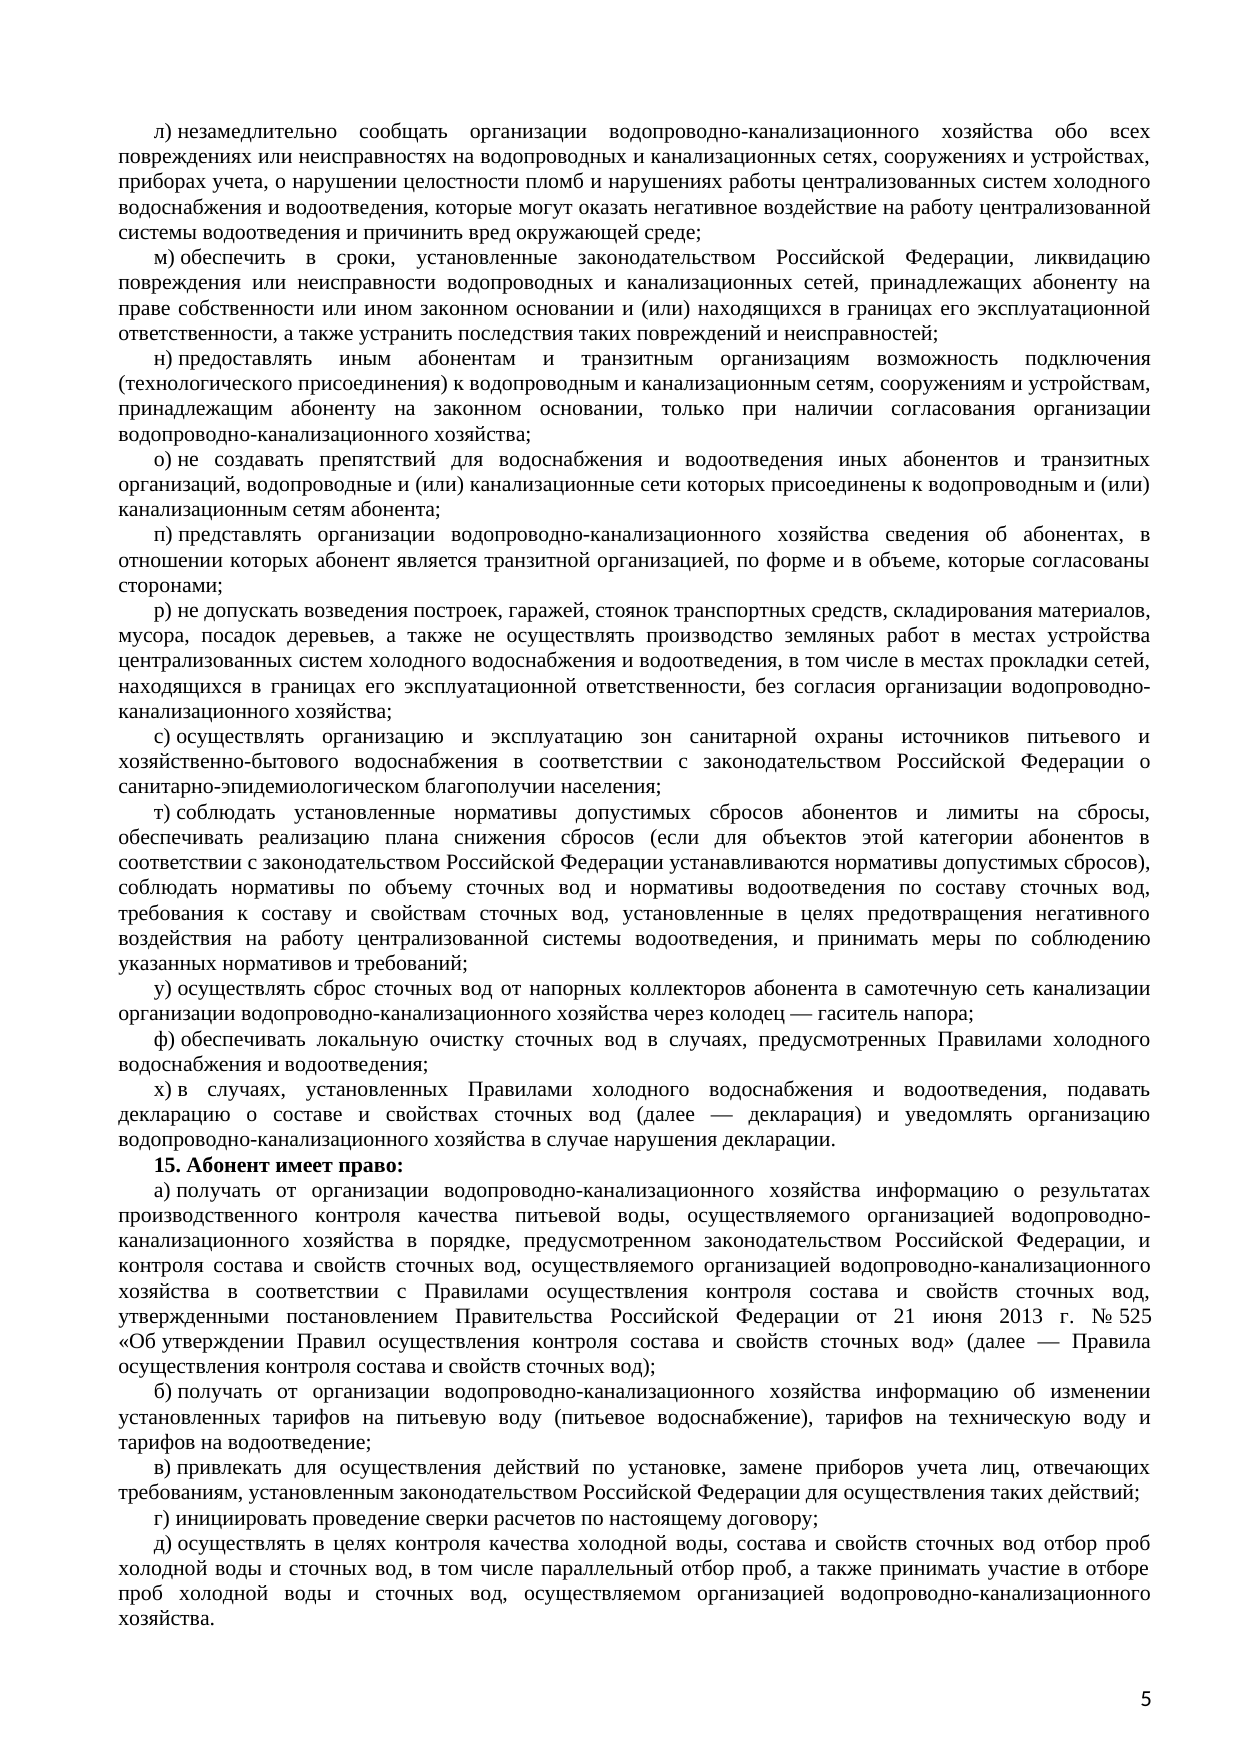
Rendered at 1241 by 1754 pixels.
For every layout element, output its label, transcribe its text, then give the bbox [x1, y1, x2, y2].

text р) не допускать возведения построек, гаражей, стоянок транспортных средств, складирования материалов, мусора, посадок деревьев, а также не осуществлять производство земляных работ в местах устройства централизованных систем холодного водоснабжения и водоотведения, в том числе в местах прокладки сетей, находящихся в границах его эксплуатационной ответственности, без согласия организации водопроводно-канализационного хозяйства; [118, 597, 1152, 723]
text х) в случаях, установленных Правилами холодного водоснабжения и водоотведения, подавать декларацию о составе и свойствах сточных вод (далее — декларация) и уведомлять организацию водопроводно-канализационного хозяйства в случае нарушения декларации. [118, 1076, 1152, 1152]
text с) осуществлять организацию и эксплуатацию зон санитарной охраны источников питьевого и хозяйственно-бытового водоснабжения в соответствии с законодательством Российской Федерации о санитарно-эпидемиологическом благополучии населения; [118, 723, 1152, 799]
text л) незамедлительно сообщать организации водопроводно-канализационного хозяйства обо всех повреждениях или неисправностях на водопроводных и канализационных сетях, сооружениях и устройствах, приборах учета, о нарушении целостности пломб и нарушениях работы централизованных систем холодного водоснабжения и водоотведения, которые могут оказать негативное воздействие на работу централизованной системы водоотведения и причинить вред окружающей среде; [118, 118, 1152, 244]
text у) осуществлять сброс сточных вод от напорных коллекторов абонента в самотечную сеть канализации организации водопроводно-канализационного хозяйства через колодец — гаситель напора; [118, 975, 1152, 1026]
text п) представлять организации водопроводно-канализационного хозяйства сведения об абонентах, в отношении которых абонент является транзитной организацией, по форме и в объеме, которые согласованы сторонами; [118, 521, 1152, 597]
text м) обеспечить в сроки, установленные законодательством Российской Федерации, ликвидацию повреждения или неисправности водопроводных и канализационных сетей, принадлежащих абоненту на праве собственности или ином законном основании и (или) находящихся в границах его эксплуатационной ответственности, а также устранить последствия таких повреждений и неисправностей; [118, 244, 1152, 345]
text н) предоставлять иным абонентам и транзитным организациям возможность подключения (технологического присоединения) к водопроводным и канализационным сетям, сооружениям и устройствам, принадлежащим абоненту на законном основании, только при наличии согласования организации водопроводно-канализационного хозяйства; [118, 345, 1152, 446]
text б) получать от организации водопроводно-канализационного хозяйства информацию об изменении установленных тарифов на питьевую воду (питьевое водоснабжение), тарифов на техническую воду и тарифов на водоотведение; [118, 1378, 1152, 1454]
text д) осуществлять в целях контроля качества холодной воды, состава и свойств сточных вод отбор проб холодной воды и сточных вод, в том числе параллельный отбор проб, а также принимать участие в отборе проб холодной воды и сточных вод, осуществляемом организацией водопроводно-канализационного хозяйства. [118, 1530, 1152, 1631]
text о) не создавать препятствий для водоснабжения и водоотведения иных абонентов и транзитных организаций, водопроводные и (или) канализационные сети которых присоединены к водопроводным и (или) канализационным сетям абонента; [118, 446, 1152, 521]
text г) инициировать проведение сверки расчетов по настоящему договору; [118, 1504, 1152, 1530]
text в) привлекать для осуществления действий по установке, замене приборов учета лиц, отвечающих требованиям, установленным законодательством Российской Федерации для осуществления таких действий; [118, 1454, 1152, 1504]
text а) получать от организации водопроводно-канализационного хозяйства информацию о результатах производственного контроля качества питьевой воды, осуществляемого организацией водопроводно-канализационного хозяйства в порядке, предусмотренном законодательством Российской Федерации, и контроля состава и свойств сточных вод, осуществляемого организацией водопроводно-канализационного хозяйства в соответствии с Правилами осуществления контроля состава и свойств сточных вод, утвержденными постановлением Правительства Российской Федерации от 21 июня 2013 г. № 525 «Об утверждении Правил осуществления контроля состава и свойств сточных вод» (далее — Правила осуществления контроля состава и свойств сточных вод); [118, 1177, 1152, 1378]
text т) соблюдать установленные нормативы допустимых сбросов абонентов и лимиты на сбросы, обеспечивать реализацию плана снижения сбросов (если для объектов этой категории абонентов в соответствии с законодательством Российской Федерации устанавливаются нормативы допустимых сбросов), соблюдать нормативы по объему сточных вод и нормативы водоотведения по составу сточных вод, требования к составу и свойствам сточных вод, установленные в целях предотвращения негативного воздействия на работу централизованной системы водоотведения, и принимать меры по соблюдению указанных нормативов и требований; [118, 799, 1152, 975]
text 15. Абонент имеет право: [118, 1152, 1152, 1177]
text ф) обеспечивать локальную очистку сточных вод в случаях, предусмотренных Правилами холодного водоснабжения и водоотведения; [118, 1026, 1152, 1076]
